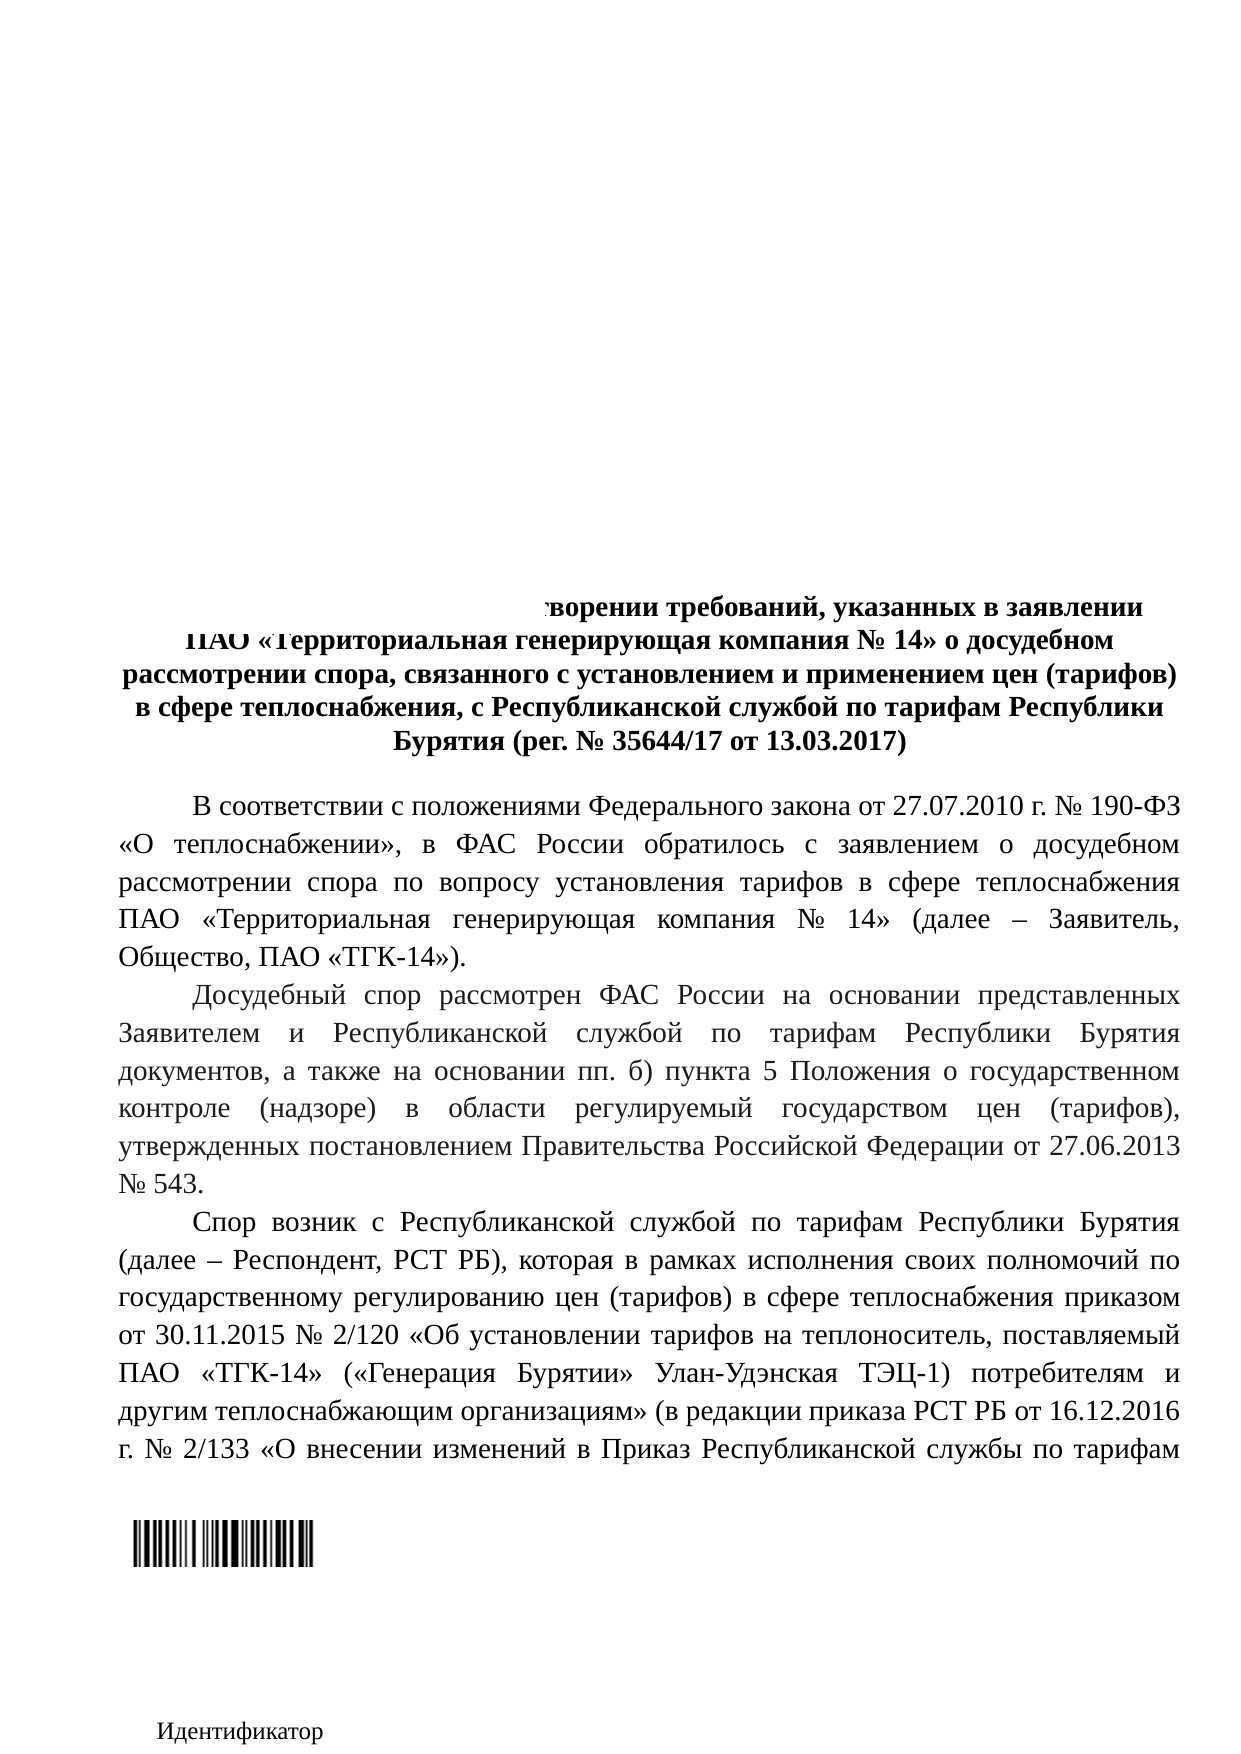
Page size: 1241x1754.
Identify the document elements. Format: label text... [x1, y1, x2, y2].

text Решение о частичном удовлетворении требований, указанных в заявлении ПАО «Территориальная генерирующая компания № 14» о досудебном рассмотрении спора, связанного с установлением и применением цен (тарифов) в сфере теплоснабжения, с Республиканской службой по тарифам Республики Бурятия (рег. № 35644/17 от 13.03.2017) [118, 589, 1181, 756]
table_header [664, 118, 1181, 555]
text В соответствии с положениями Федерального закона от 27.07.2010 г. № 190-ФЗ «О теплоснабжении», в ФАС России обратилось с заявлением о досудебном рассмотрении спора по вопросу установления тарифов в сфере теплоснабжения ПАО «Территориальная генерирующая компания № 14» (далее – Заявитель, Общество, ПАО «ТГК-14»). [118, 785, 1181, 974]
text Спор возник с Республиканской службой по тарифам Республики Бурятия (далее – Респондент, РСТ РБ), которая в рамках исполнения своих полномочий по государственному регулированию цен (тарифов) в сфере теплоснабжения приказом от 30.11.2015 № 2/120 «Об установлении тарифов на теплоноситель, поставляемый ПАО «ТГК-14» («Генерация Бурятии» Улан-Удэнская ТЭЦ-1) потребителям и другим теплоснабжающим организациям» (в редакции приказа РСТ РБ от 16.12.2016 г. № 2/133 «О внесении изменений в Приказ Республиканской службы по тарифам [118, 1201, 1181, 1466]
picture [118, 1520, 331, 1567]
text Досудебный спор рассмотрен ФАС России на основании представленных Заявителем и Республиканской службой по тарифам Республики Бурятия документов, а также на основании пп. б) пункта 5 Положения о государственном контроле (надзоре) в области регулируемый государством цен (тарифов), утвержденных постановлением Правительства Российской Федерации от 27.06.2013 № 543. [118, 974, 1181, 1201]
